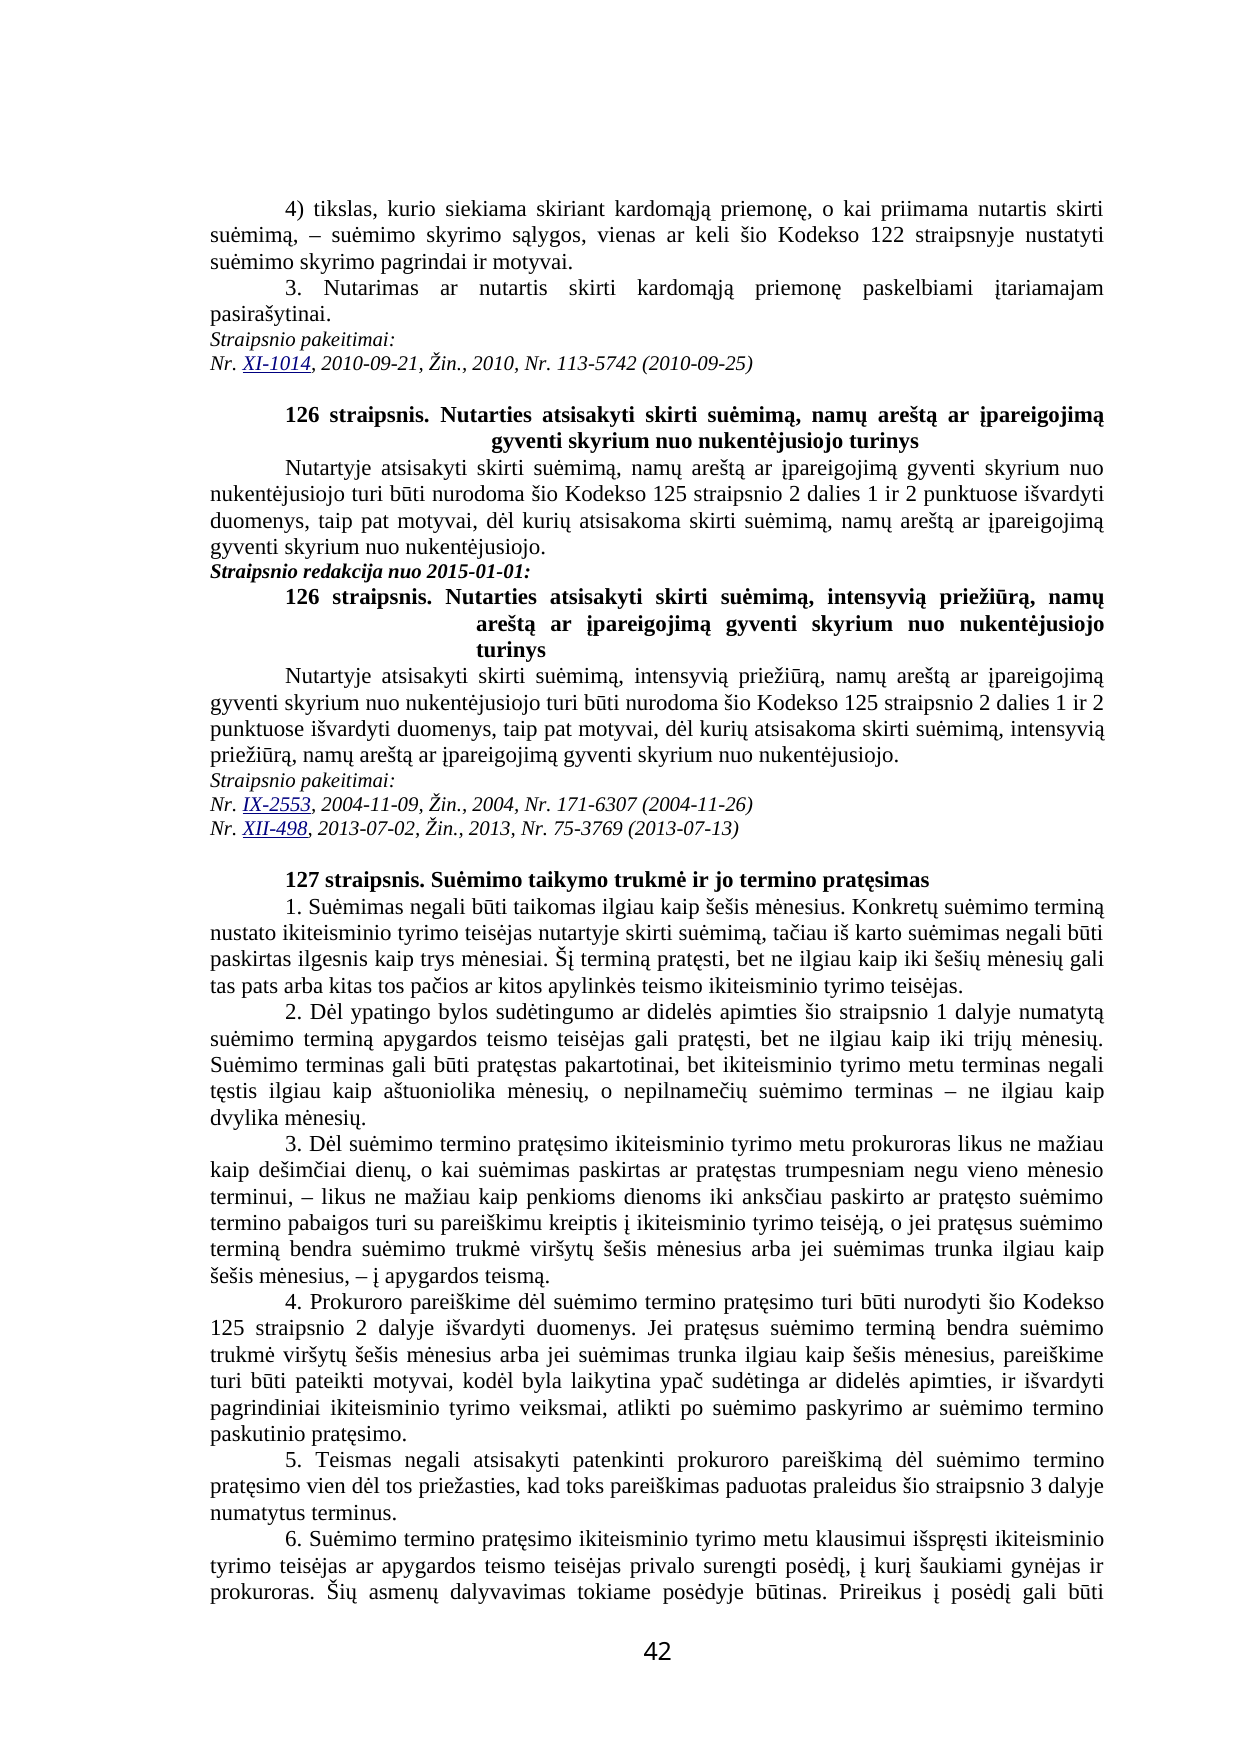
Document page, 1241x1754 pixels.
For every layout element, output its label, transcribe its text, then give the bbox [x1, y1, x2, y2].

text 3. Nutarimas ar nutartis skirti kardomąją priemonę paskelbiami įtariamajam pasirašytinai. [210, 274, 1106, 327]
text 4) tikslas, kurio siekiama skiriant kardomąją priemonę, o kai priimama nutartis skirti suėmimą, – suėmimo skyrimo sąlygos, vienas ar keli šio Kodekso 122 straipsnyje nustatyti suėmimo skyrimo pagrindai ir motyvai. [210, 195, 1106, 274]
text 3. Dėl suėmimo termino pratęsimo ikiteisminio tyrimo metu prokuroras likus ne mažiau kaip dešimčiai dienų, o kai suėmimas paskirtas ar pratęstas trumpesniam negu vieno mėnesio terminui, – likus ne mažiau kaip penkioms dienoms iki anksčiau paskirto ar pratęsto suėmimo termino pabaigos turi su pareiškimu kreiptis į ikiteisminio tyrimo teisėją, o jei pratęsus suėmimo terminą bendra suėmimo trukmė viršytų šešis mėnesius arba jei suėmimas trunka ilgiau kaip šešis mėnesius, – į apygardos teismą. [210, 1130, 1106, 1288]
text Straipsnio redakcija nuo 2015-01-01: [210, 559, 1106, 583]
text 126 straipsnis. Nutarties atsisakyti skirti suėmimą, namų areštą ar įpareigojimą gyventi skyrium nuo nukentėjusiojo turinys [285, 401, 1106, 454]
text Nutartyje atsisakyti skirti suėmimą, intensyvią priežiūrą, namų areštą ar įpareigojimą gyventi skyrium nuo nukentėjusiojo turi būti nurodoma šio Kodekso 125 straipsnio 2 dalies 1 ir 2 punktuose išvardyti duomenys, taip pat motyvai, dėl kurių atsisakoma skirti suėmimą, intensyvią priežiūrą, namų areštą ar įpareigojimą gyventi skyrium nuo nukentėjusiojo. [210, 662, 1106, 768]
text 127 straipsnis. Suėmimo taikymo trukmė ir jo termino pratęsimas [210, 866, 1106, 893]
text Nutartyje atsisakyti skirti suėmimą, namų areštą ar įpareigojimą gyventi skyrium nuo nukentėjusiojo turi būti nurodoma šio Kodekso 125 straipsnio 2 dalies 1 ir 2 punktuose išvardyti duomenys, taip pat motyvai, dėl kurių atsisakoma skirti suėmimą, namų areštą ar įpareigojimą gyventi skyrium nuo nukentėjusiojo. [210, 454, 1106, 559]
text Nr. IX-2553, 2004-11-09, Žin., 2004, Nr. 171-6307 (2004-11-26) [210, 792, 1106, 816]
text 5. Teismas negali atsisakyti patenkinti prokuroro pareiškimą dėl suėmimo termino pratęsimo vien dėl tos priežasties, kad toks pareiškimas paduotas praleidus šio straipsnio 3 dalyje numatytus terminus. [210, 1446, 1106, 1525]
text 1. Suėmimas negali būti taikomas ilgiau kaip šešis mėnesius. Konkretų suėmimo terminą nustato ikiteisminio tyrimo teisėjas nutartyje skirti suėmimą, tačiau iš karto suėmimas negali būti paskirtas ilgesnis kaip trys mėnesiai. Šį terminą pratęsti, bet ne ilgiau kaip iki šešių mėnesių gali tas pats arba kitas tos pačios ar kitos apylinkės teismo ikiteisminio tyrimo teisėjas. [210, 893, 1106, 998]
text 6. Suėmimo termino pratęsimo ikiteisminio tyrimo metu klausimui išspręsti ikiteisminio tyrimo teisėjas ar apygardos teismo teisėjas privalo surengti posėdį, į kurį šaukiami gynėjas ir prokuroras. Šių asmenų dalyvavimas tokiame posėdyje būtinas. Prireikus į posėdį gali būti [210, 1525, 1106, 1604]
text 2. Dėl ypatingo bylos sudėtingumo ar didelės apimties šio straipsnio 1 dalyje numatytą suėmimo terminą apygardos teismo teisėjas gali pratęsti, bet ne ilgiau kaip iki trijų mėnesių. Suėmimo terminas gali būti pratęstas pakartotinai, bet ikiteisminio tyrimo metu terminas negali tęstis ilgiau kaip aštuoniolika mėnesių, o nepilnamečių suėmimo terminas – ne ilgiau kaip dvylika mėnesių. [210, 998, 1106, 1130]
text Straipsnio pakeitimai: [210, 768, 1106, 792]
text 126 straipsnis. Nutarties atsisakyti skirti suėmimą, intensyvią priežiūrą, namų areštą ar įpareigojimą gyventi skyrium nuo nukentėjusiojo turinys [285, 583, 1106, 662]
text Straipsnio pakeitimai: [210, 327, 1106, 351]
text Nr. XI-1014, 2010-09-21, Žin., 2010, Nr. 113-5742 (2010-09-25) [210, 351, 1106, 375]
text Nr. XII-498, 2013-07-02, Žin., 2013, Nr. 75-3769 (2013-07-13) [210, 816, 1106, 840]
text 4. Prokuroro pareiškime dėl suėmimo termino pratęsimo turi būti nurodyti šio Kodekso 125 straipsnio 2 dalyje išvardyti duomenys. Jei pratęsus suėmimo terminą bendra suėmimo trukmė viršytų šešis mėnesius arba jei suėmimas trunka ilgiau kaip šešis mėnesius, pareiškime turi būti pateikti motyvai, kodėl byla laikytina ypač sudėtinga ar didelės apimties, ir išvardyti pagrindiniai ikiteisminio tyrimo veiksmai, atlikti po suėmimo paskyrimo ar suėmimo termino paskutinio pratęsimo. [210, 1288, 1106, 1446]
